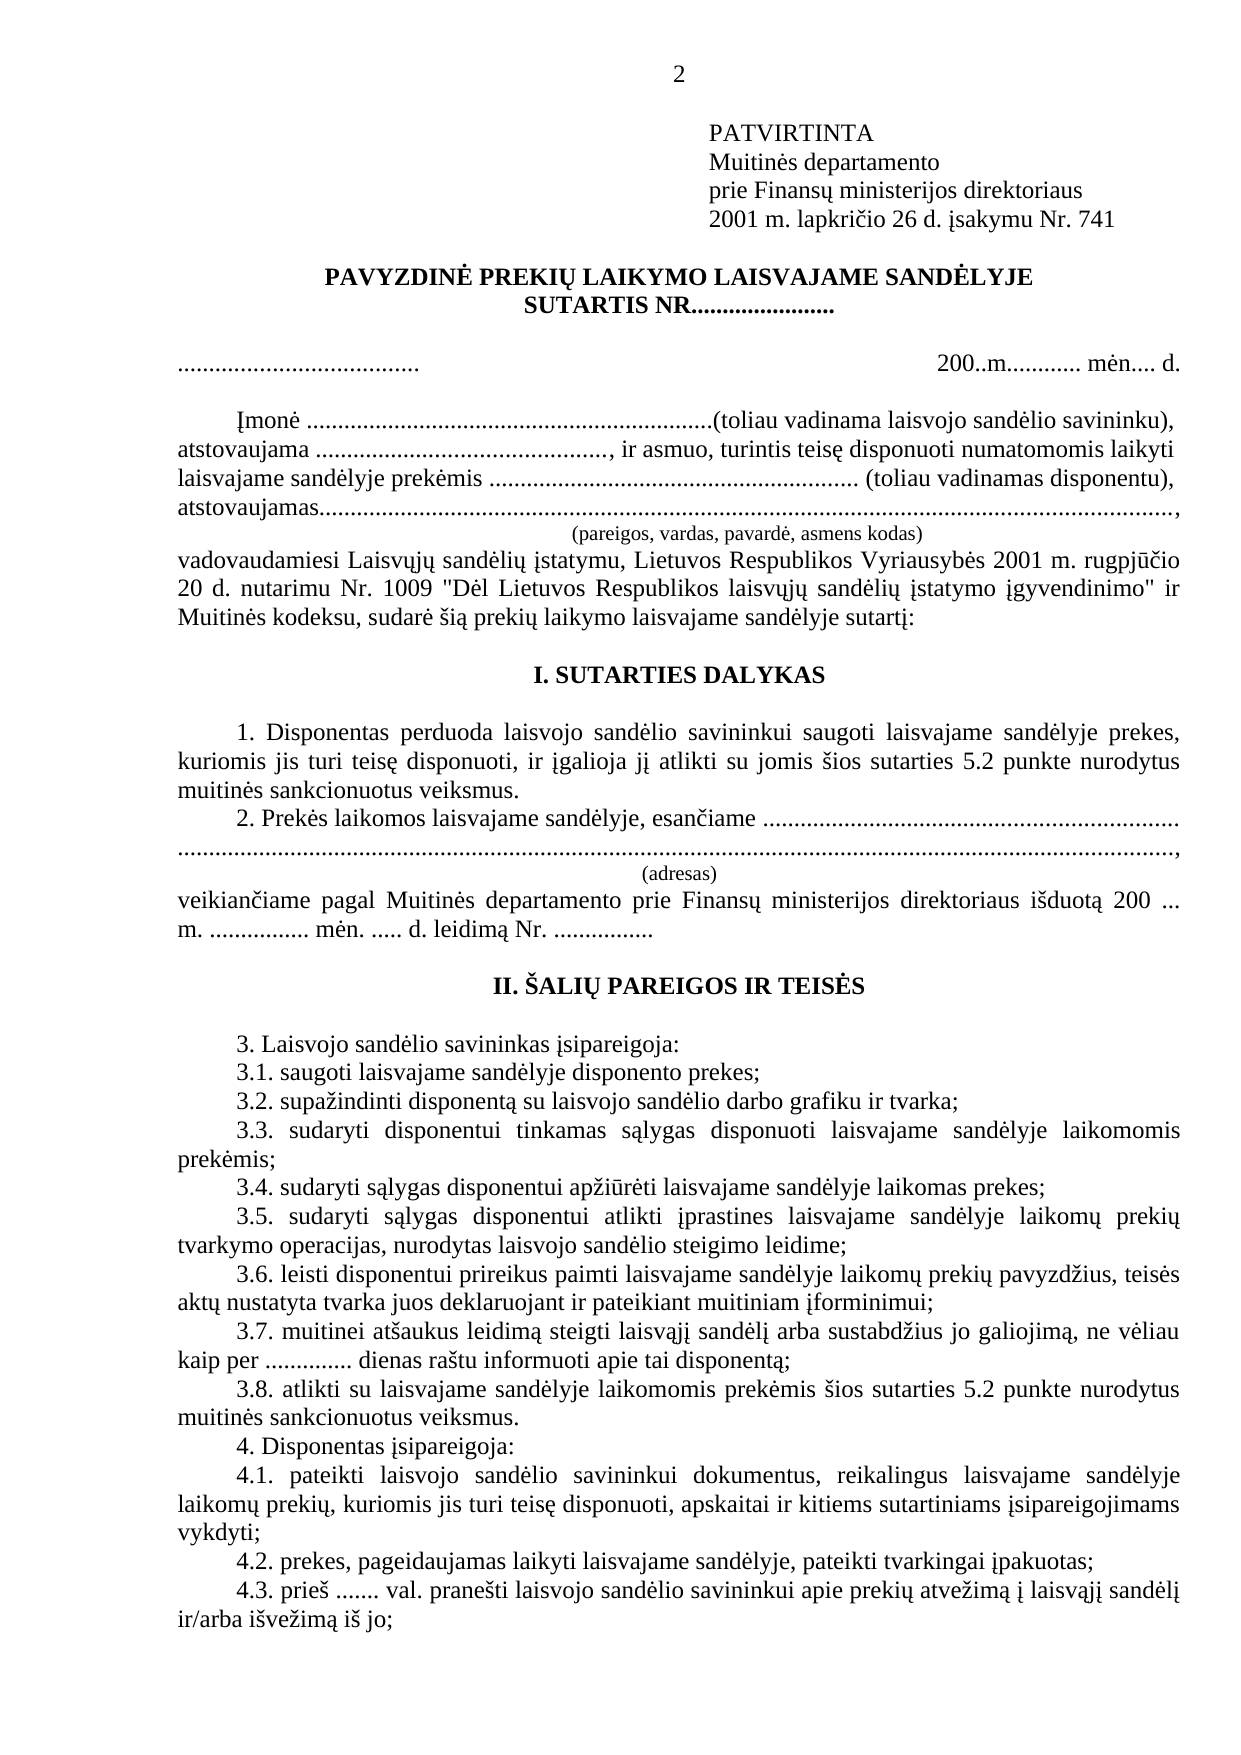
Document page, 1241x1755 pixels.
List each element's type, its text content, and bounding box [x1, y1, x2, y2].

text SUTARTIS Nr....................... [177, 291, 1181, 319]
text 3.2. supažindinti disponentą su laisvojo sandėlio darbo grafiku ir tvarka; [177, 1086, 1181, 1115]
text 3.1. saugoti laisvajame sandėlyje disponento prekes; [177, 1057, 1181, 1086]
text 3.6. leisti disponentui prireikus paimti laisvajame sandėlyje laikomų prekių pavyzdžius, teisės aktų nustatyta tvarka juos deklaruojant ir pateikiant muitiniam įforminimui; [177, 1259, 1181, 1316]
text laisvajame sandėlyje prekėmis (toliau vadinamas disponentu), [177, 463, 1181, 492]
text PATVIRTINTA [177, 118, 1181, 147]
text 3. Laisvojo sandėlio savininkas įsipareigoja: [177, 1029, 1181, 1057]
text PAVYZDINĖ PREKIŲ LAIKYMO LAISVAJAME SANDĖLYJE [177, 262, 1181, 291]
text 3.8. atlikti su laisvajame sandėlyje laikomomis prekėmis šios sutarties 5.2 punkte nurodytus muitinės sankcionuotus veiksmus. [177, 1374, 1181, 1431]
text 4.1. pateikti laisvojo sandėlio savininkui dokumentus, reikalingus laisvajame sandėlyje laikomų prekių, kuriomis jis turi teisę disponuoti, apskaitai ir kitiems sutartiniams įsipareigojimams vykdyti; [177, 1460, 1181, 1546]
text prie Finansų ministerijos direktoriaus [177, 176, 1181, 204]
text Muitinės departamento [177, 147, 1181, 176]
text 2001 m. lapkričio 26 d. įsakymu Nr. 741 [177, 204, 1181, 233]
text vadovaudamiesi Laisvųjų sandėlių įstatymu, Lietuvos Respublikos Vyriausybės 2001 m. rugpjūčio 20 d. nutarimu Nr. 1009 "Dėl Lietuvos Respublikos laisvųjų sandėlių įstatymo įgyvendinimo" ir Muitinės kodeksu, sudarė šią prekių laikymo laisvajame sandėlyje sutartį: [177, 545, 1181, 631]
text atstovaujamas , [177, 492, 1181, 521]
text Įmonė (toliau vadinama laisvojo sandėlio savininku), [177, 406, 1181, 434]
text (pareigos, vardas, pavardė, asmens kodas) [177, 521, 1181, 545]
text 3.4. sudaryti sąlygas disponentui apžiūrėti laisvajame sandėlyje laikomas prekes; [177, 1172, 1181, 1201]
text 2. Prekės laikomos laisvajame sandėlyje, esančiame [177, 803, 1181, 832]
text 4.2. prekes, pageidaujamas laikyti laisvajame sandėlyje, pateikti tvarkingai įpakuotas; [177, 1546, 1181, 1575]
text 4. Disponentas įsipareigoja: [177, 1431, 1181, 1460]
text (adresas) [177, 861, 1181, 885]
text 1. Disponentas perduoda laisvojo sandėlio savininkui saugoti laisvajame sandėlyje prekes, kuriomis jis turi teisę disponuoti, ir įgalioja jį atlikti su jomis šios sutarties 5.2 punkte nurodytus muitinės sankcionuotus veiksmus. [177, 717, 1181, 803]
text 3.3. sudaryti disponentui tinkamas sąlygas disponuoti laisvajame sandėlyje laikomomis prekėmis; [177, 1115, 1181, 1172]
text I. SUTARTIES DALYKAS [177, 660, 1181, 688]
text 200..m............ mėn.... d. [177, 348, 1181, 377]
text 4.3. prieš ....... val. pranešti laisvojo sandėlio savininkui apie prekių atvežimą į laisvąjį sandėlį ir/arba išvežimą iš jo; [177, 1575, 1181, 1632]
text 3.5. sudaryti sąlygas disponentui atlikti įprastines laisvajame sandėlyje laikomų prekių tvarkymo operacijas, nurodytas laisvojo sandėlio steigimo leidime; [177, 1201, 1181, 1259]
text , [177, 832, 1181, 861]
text atstovaujama , ir asmuo, turintis teisę disponuoti numatomomis laikyti [177, 434, 1181, 463]
text veikiančiame pagal Muitinės departamento prie Finansų ministerijos direktoriaus išduotą 200 ... m. ................ mėn. ..... d. leidimą Nr. ................ [177, 885, 1181, 942]
text 3.7. muitinei atšaukus leidimą steigti laisvąjį sandėlį arba sustabdžius jo galiojimą, ne vėliau kaip per .............. dienas raštu informuoti apie tai disponentą; [177, 1316, 1181, 1374]
text II. ŠALIŲ PAREIGOS IR TEISĖS [177, 971, 1181, 1000]
